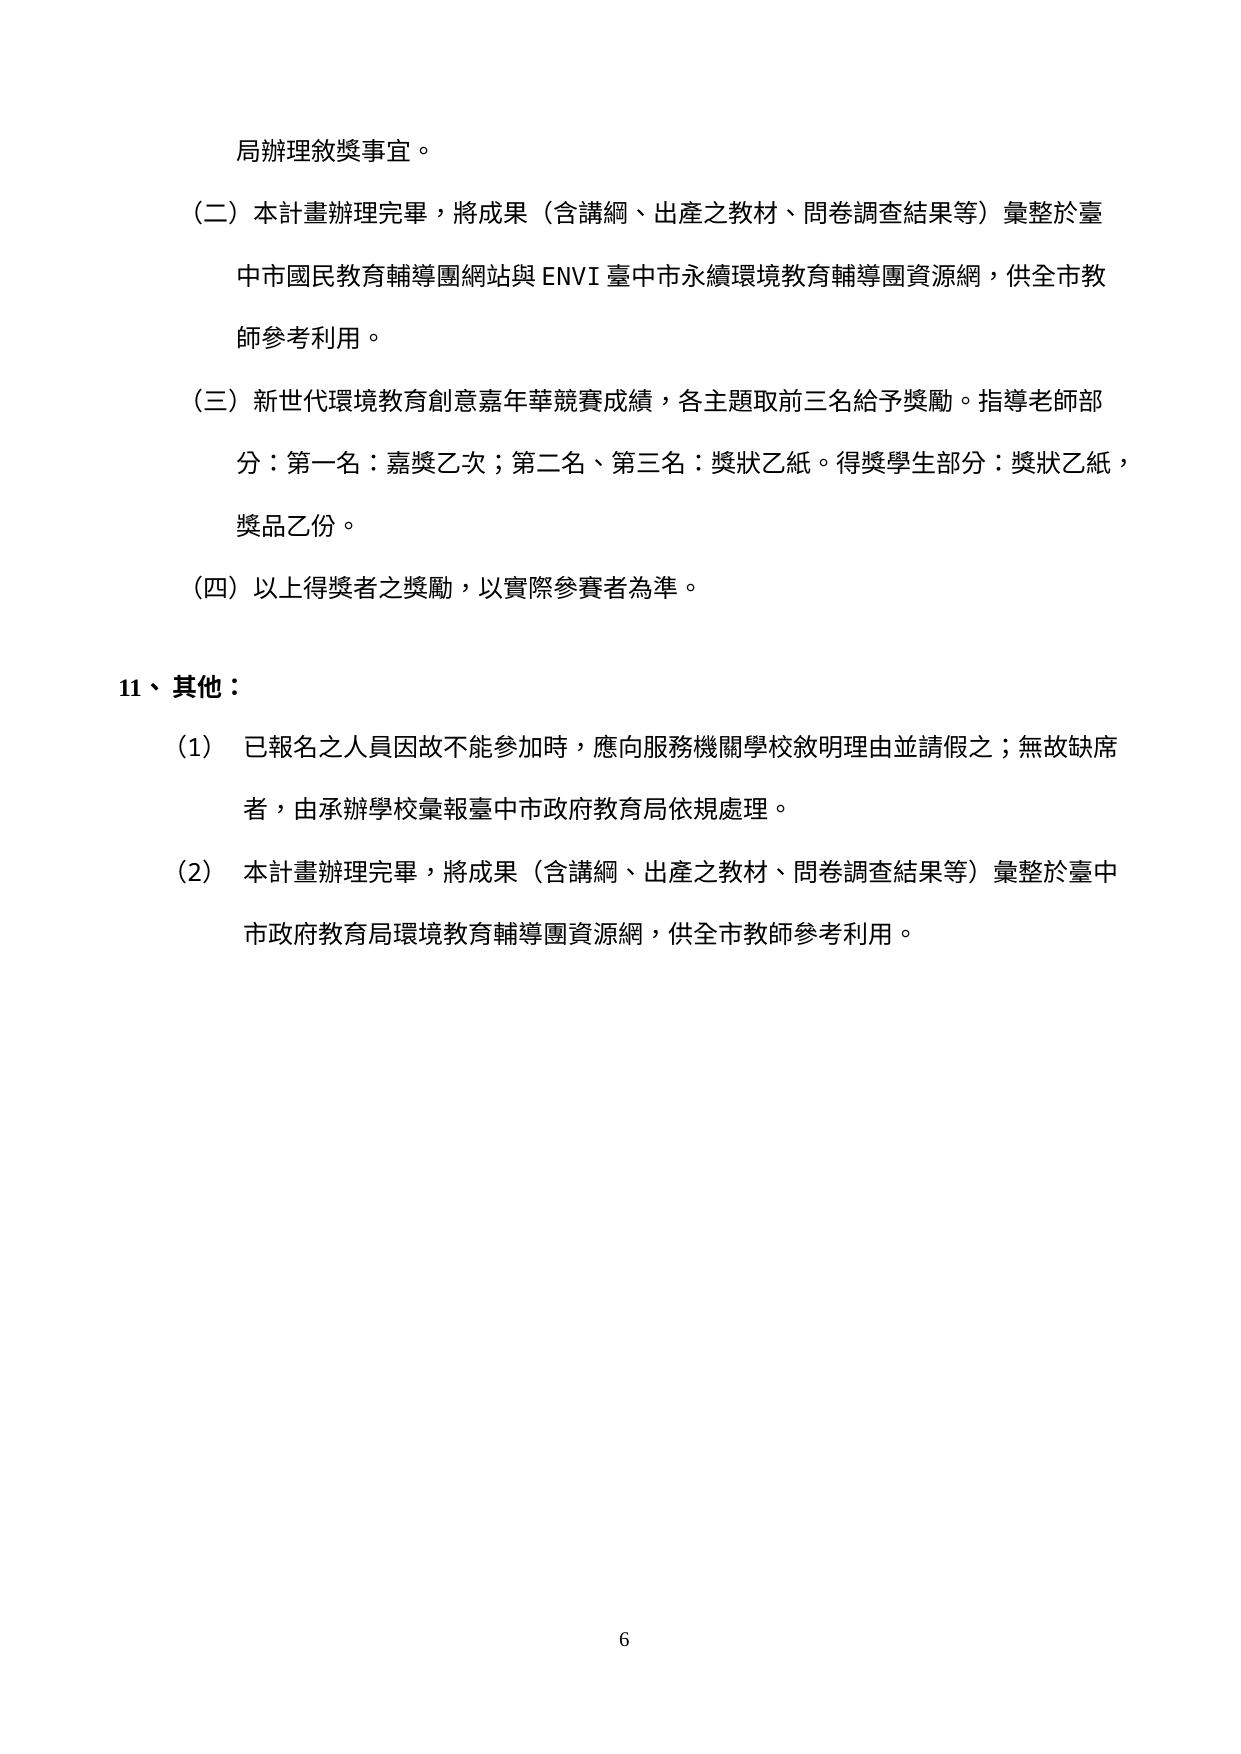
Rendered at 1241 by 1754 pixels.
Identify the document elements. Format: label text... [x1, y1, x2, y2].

list 其他： [118, 670, 1122, 703]
list 已報名之人員因故不能參加時，應向服務機關學校敘明理由並請假之；無故缺席者，由承辦學校彙報臺中市政府教育局依規處理。 [162, 703, 1122, 828]
text （三）新世代環境教育創意嘉年華競賽成績，各主題取前三名給予獎勵。指導老師部分：第一名：嘉獎乙次；第二名、第三名：獎狀乙紙。得獎學生部分：獎狀乙紙，獎品乙份。 [118, 358, 1122, 545]
text （四）以上得獎者之獎勵，以實際參賽者為準。 [118, 545, 1122, 670]
text （二）本計畫辦理完畢，將成果（含講綱、出產之教材、問卷調查結果等）彙整於臺中市國民教育輔導團網站與ENVI臺中市永續環境教育輔導團資源網，供全市教師參考利用。 [118, 170, 1122, 358]
text 局辦理敘獎事宜。 [162, 108, 1122, 170]
list 本計畫辦理完畢，將成果（含講綱、出產之教材、問卷調查結果等）彙整於臺中市政府教育局環境教育輔導團資源網，供全市教師參考利用。 [162, 828, 1122, 953]
